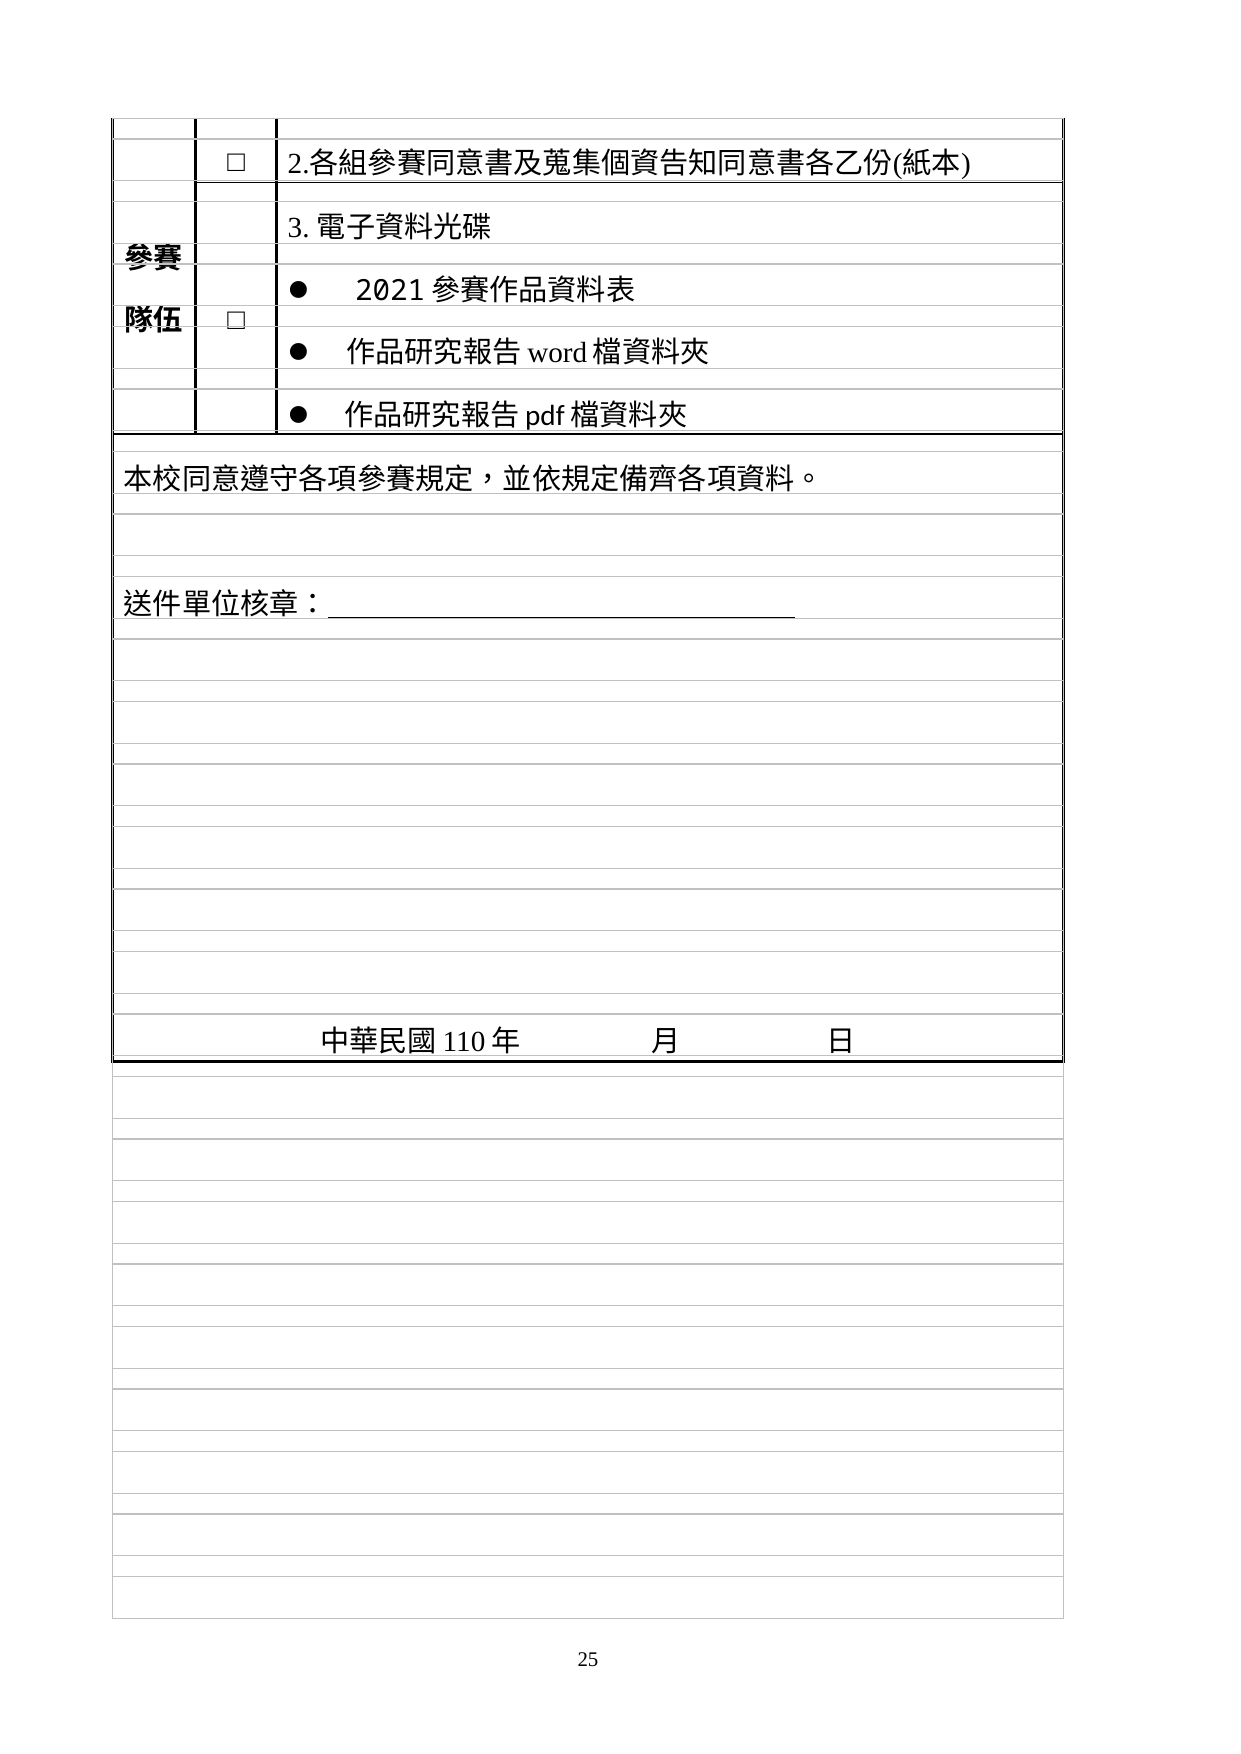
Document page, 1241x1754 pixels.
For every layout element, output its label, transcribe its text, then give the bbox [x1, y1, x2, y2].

table_cell □ [197, 265, 275, 305]
table_cell [114, 556, 1062, 576]
table_cell 參賽隊伍 [114, 181, 194, 201]
table_cell 參賽隊伍 [114, 390, 194, 430]
table_cell □ [197, 327, 275, 368]
table_cell □ [197, 306, 275, 326]
table_cell [114, 994, 1062, 1013]
table_cell [114, 702, 1062, 743]
table_cell 參賽隊伍 [114, 202, 194, 243]
table_cell 3. 電子資料光碟 2021參賽作品資料表 作品研究報告word檔資料夾 作品研究報告pdf檔資料夾 [278, 244, 1062, 263]
table_cell [114, 744, 1062, 763]
table_cell 參賽隊伍 [161, 306, 194, 326]
table_cell □ [197, 202, 275, 243]
table_cell 2.各組參賽同意書及蒐集個資告知同意書各乙份(紙本) [278, 140, 1062, 180]
table_cell [114, 890, 1062, 930]
table_cell [114, 931, 1062, 951]
table_cell □ [197, 390, 275, 430]
table_cell 參賽隊伍 [114, 140, 194, 180]
table_cell [114, 494, 1062, 513]
table_cell 參賽隊伍 [143, 306, 160, 326]
table_cell [114, 1056, 1062, 1060]
table_cell [114, 640, 1062, 680]
table_cell [278, 119, 1062, 138]
table_cell □ [228, 313, 243, 326]
table_cell 3. 電子資料光碟 2021參賽作品資料表 作品研究報告word檔資料夾 作品研究報告pdf檔資料夾 [278, 306, 1062, 326]
table_cell [114, 952, 1062, 993]
table_cell 參賽隊伍 [114, 119, 194, 138]
table_cell □ [197, 244, 275, 263]
table_cell [114, 435, 1062, 451]
table_cell 本校同意遵守各項參賽規定，並依規定備齊各項資料。 [114, 452, 1062, 493]
table_cell 3. 電子資料光碟 2021參賽作品資料表 作品研究報告word檔資料夾 作品研究報告pdf檔資料夾 [278, 265, 1062, 305]
table_cell [114, 827, 1062, 868]
table_cell 中華民國110年 月 日 [114, 1015, 1062, 1055]
table_cell [114, 869, 1062, 888]
table_cell 參賽隊伍 [114, 265, 194, 305]
table_cell □ [197, 183, 275, 201]
table_cell [114, 765, 1062, 805]
table_cell 參賽隊伍 [114, 369, 194, 388]
table_cell 3. 電子資料光碟 2021參賽作品資料表 作品研究報告word檔資料夾 作品研究報告pdf檔資料夾 [278, 202, 1062, 243]
table_cell 3. 電子資料光碟 2021參賽作品資料表 作品研究報告word檔資料夾 作品研究報告pdf檔資料夾 [278, 390, 1062, 430]
table_cell [114, 681, 1062, 701]
table_cell 參賽隊伍 [114, 327, 194, 368]
table_cell 送件單位核章： [114, 577, 1062, 618]
table_cell [114, 515, 1062, 555]
table_cell [114, 806, 1062, 826]
table_cell □ [197, 369, 275, 388]
table_cell 3. 電子資料光碟 2021參賽作品資料表 作品研究報告word檔資料夾 作品研究報告pdf檔資料夾 [278, 369, 1062, 388]
table_cell 3. 電子資料光碟 2021參賽作品資料表 作品研究報告word檔資料夾 作品研究報告pdf檔資料夾 [278, 183, 1062, 201]
table_cell [114, 619, 1062, 638]
table_cell □ [197, 140, 275, 180]
table_cell 參賽隊伍 [114, 244, 166, 263]
table_cell 參賽隊伍 [170, 244, 194, 263]
table_cell 參賽隊伍 [114, 306, 126, 326]
table_cell [197, 119, 275, 138]
table_cell 3. 電子資料光碟 2021參賽作品資料表 作品研究報告word檔資料夾 作品研究報告pdf檔資料夾 [278, 327, 1062, 368]
